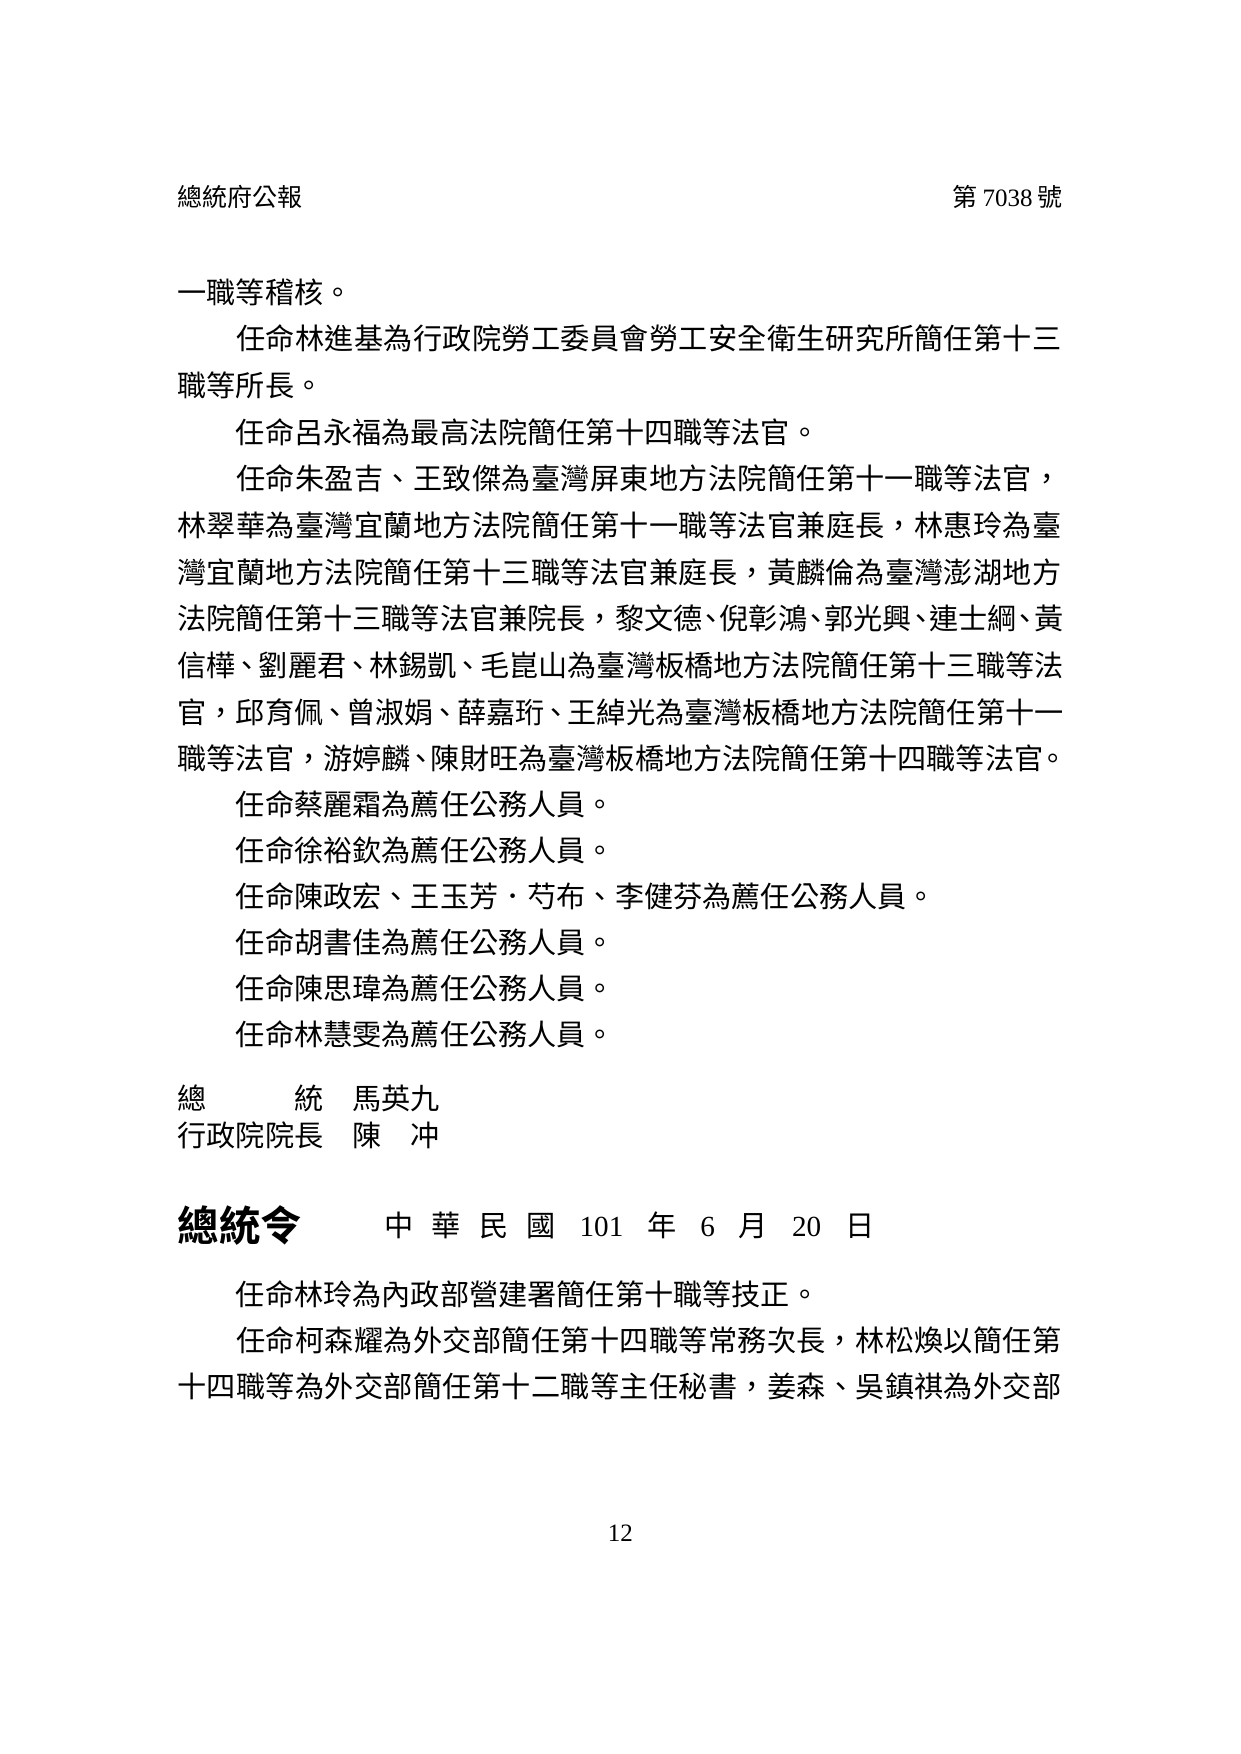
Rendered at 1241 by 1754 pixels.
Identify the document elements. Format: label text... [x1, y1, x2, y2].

text 一職等稽核。 [177, 266, 1063, 312]
text 任命柯森耀為外交部簡任第十四職等常務次長，林松煥以簡任第十四職等為外交部簡任第十二職等主任秘書，姜森、吳鎮祺為外交部 [177, 1314, 1063, 1407]
text 任命陳政宏、王玉芳．芍布、李健芬為薦任公務人員。 [177, 871, 1063, 917]
text 任命蔡麗霜為薦任公務人員。 [177, 779, 1063, 825]
text 任命陳思瑋為薦任公務人員。 [177, 962, 1063, 1008]
text 總 統 馬英九 [177, 1079, 1063, 1117]
text 任命林進基為行政院勞工委員會勞工安全衛生研究所簡任第十三職等所長。 [177, 312, 1063, 406]
text 行政院院長 陳 冲 [177, 1117, 1063, 1154]
text 任命林玲為內政部營建署簡任第十職等技正。 [177, 1268, 1063, 1314]
table_header 總統令 [174, 1179, 381, 1268]
table_header 中華民國101年6月20日 [381, 1179, 877, 1268]
text 任命呂永福為最高法院簡任第十四職等法官。 [177, 406, 1063, 452]
text 任命朱盈吉、王致傑為臺灣屏東地方法院簡任第十一職等法官，林翠華為臺灣宜蘭地方法院簡任第十一職等法官兼庭長，林惠玲為臺灣宜蘭地方法院簡任第十三職等法官兼庭長，黃麟倫為臺灣澎湖地方法院簡任第十三職等法官兼院長，黎文德、倪彰鴻、郭光興、連士綱、黃信樺、劉麗君、林錫凱、毛崑山為臺灣板橋地方法院簡任第十三職等法官，邱育佩、曾淑娟、薛嘉珩、王綽光為臺灣板橋地方法院簡任第十一職等法官，游婷麟、陳財旺為臺灣板橋地方法院簡任第十四職等法官。 [177, 452, 1063, 779]
text 任命林慧雯為薦任公務人員。 [177, 1008, 1063, 1054]
text 任命徐裕欽為薦任公務人員。 [177, 825, 1063, 871]
text 任命胡書佳為薦任公務人員。 [177, 917, 1063, 962]
